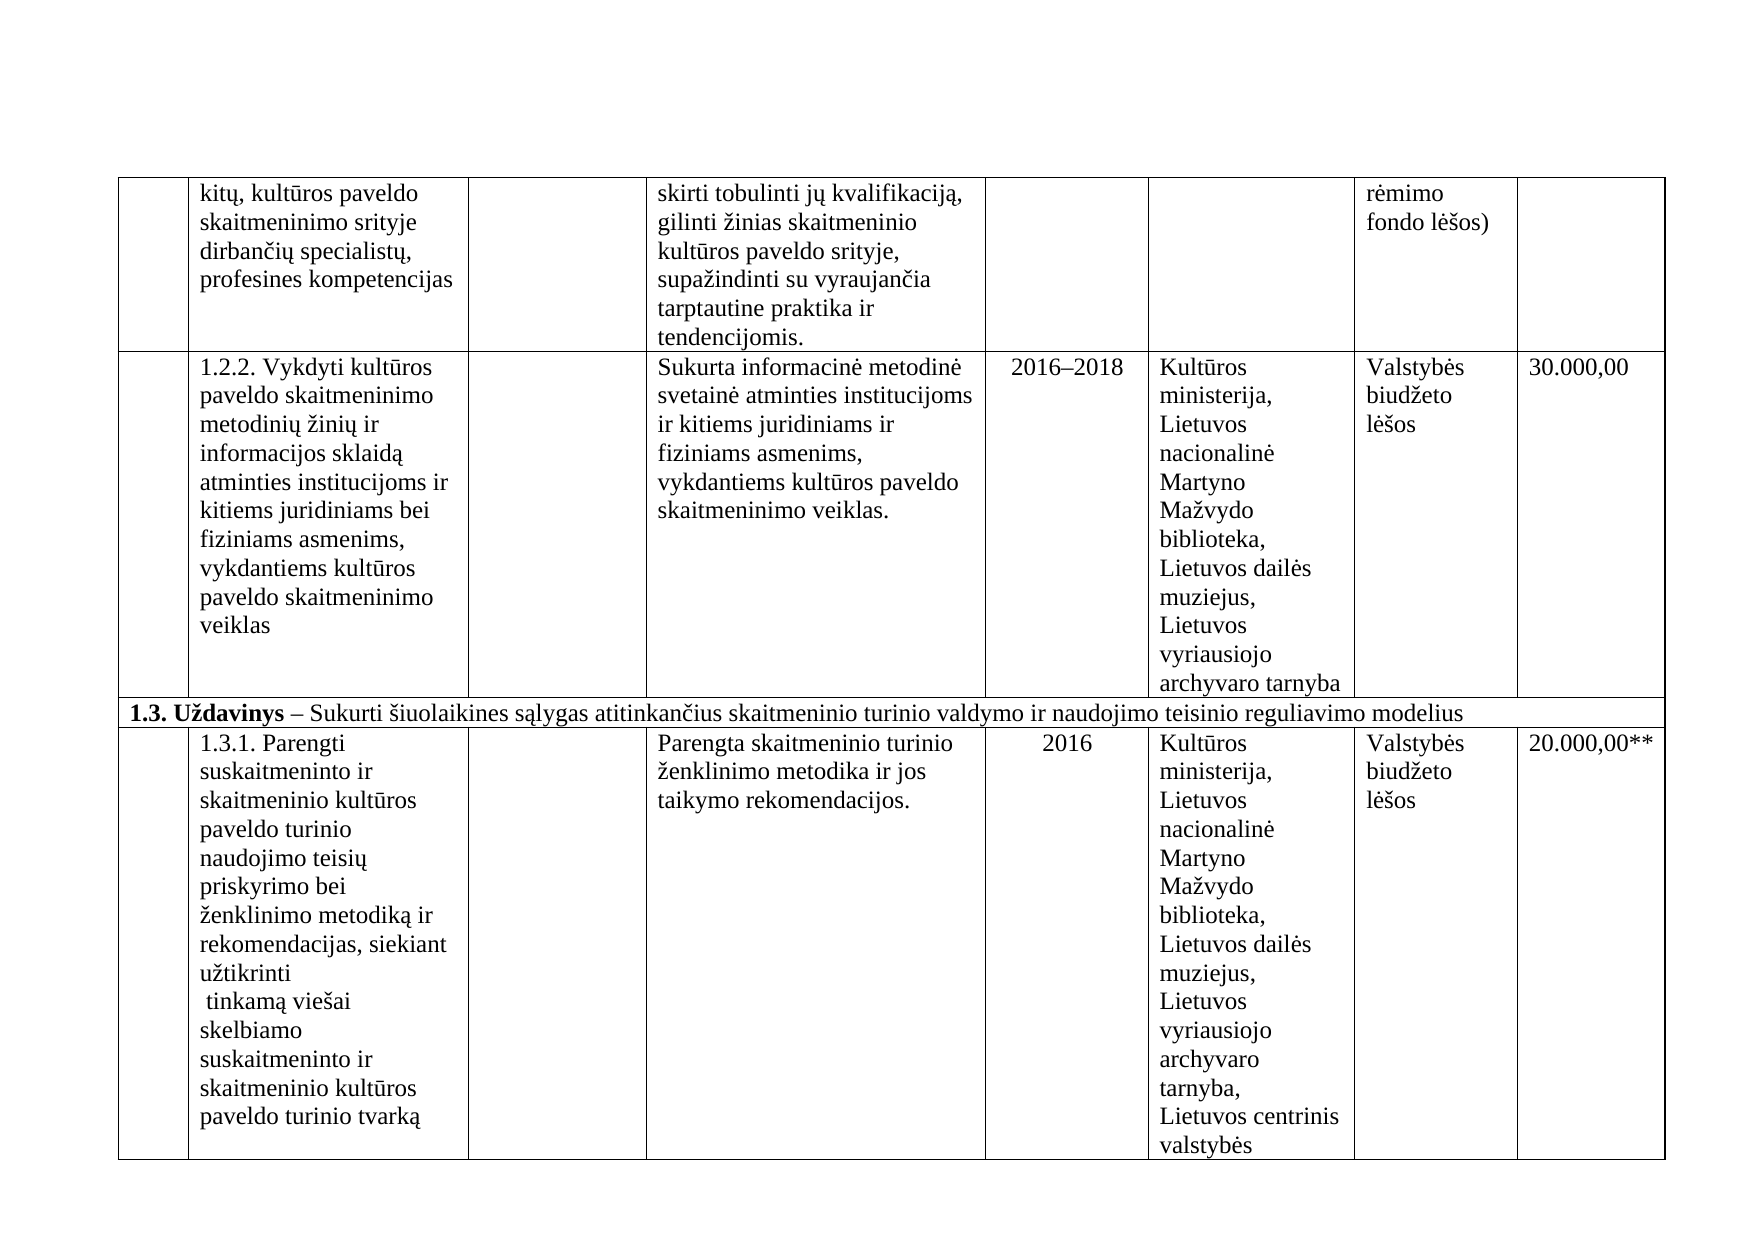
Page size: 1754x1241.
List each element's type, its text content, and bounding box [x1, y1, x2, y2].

table_cell Kultūros ministerija, Lietuvos nacionalinė Martyno Mažvydo biblioteka, Lietuvos dailės muziejus, Lietuvos vyriausiojo archyvaro tarnyba, Lietuvos centrinis valstybės [1149, 728, 1354, 1159]
table_cell [1518, 178, 1664, 351]
table_cell 2016–2018 [986, 352, 1148, 697]
table_cell [119, 178, 188, 351]
table_cell Sukurta informacinė metodinė svetainė atminties institucijoms ir kitiems juridiniams ir fiziniams asmenims, vykdantiems kultūros paveldo skaitmeninimo veiklas. [647, 352, 985, 697]
table_cell 20.000,00** [1518, 728, 1664, 1159]
table_cell 1.3. Uždavinys – Sukurti šiuolaikines sąlygas atitinkančius skaitmeninio turinio valdymo ir naudojimo teisinio reguliavimo modelius [119, 698, 1664, 727]
table_cell [986, 178, 1148, 351]
table_cell [1149, 178, 1354, 351]
table_cell Valstybės biudžeto lėšos [1355, 728, 1517, 1159]
table_cell Valstybės biudžeto lėšos [1355, 352, 1517, 697]
table_cell skirti tobulinti jų kvalifikaciją, gilinti žinias skaitmeninio kultūros paveldo srityje, supažindinti su vyraujančia tarptautine praktika ir tendencijomis. [647, 178, 985, 351]
table_cell 2016 [986, 728, 1148, 1159]
table_cell [119, 728, 188, 1159]
table_cell 30.000,00 [1518, 352, 1664, 697]
table_cell Kultūros ministerija, Lietuvos nacionalinė Martyno Mažvydo biblioteka, Lietuvos dailės muziejus, Lietuvos vyriausiojo archyvaro tarnyba [1149, 352, 1354, 697]
table_cell rėmimo fondo lėšos) [1355, 178, 1517, 351]
table_cell [469, 728, 646, 1159]
table_cell [119, 352, 188, 697]
table_cell 1.3.1. Parengti suskaitmeninto ir skaitmeninio kultūros paveldo turinio naudojimo teisių priskyrimo bei ženklinimo metodiką ir rekomendacijas, siekiant užtikrinti tinkamą viešai skelbiamo suskaitmeninto ir skaitmeninio kultūros paveldo turinio tvarką [189, 728, 468, 1159]
table_cell Parengta skaitmeninio turinio ženklinimo metodika ir jos taikymo rekomendacijos. [647, 728, 985, 1159]
table_cell [469, 352, 646, 697]
table_cell kitų, kultūros paveldo skaitmeninimo srityje dirbančių specialistų, profesines kompetencijas [189, 178, 468, 351]
table_cell [469, 178, 646, 351]
table_cell 1.2.2. Vykdyti kultūros paveldo skaitmeninimo metodinių žinių ir informacijos sklaidą atminties institucijoms ir kitiems juridiniams bei fiziniams asmenims, vykdantiems kultūros paveldo skaitmeninimo veiklas [189, 352, 468, 697]
